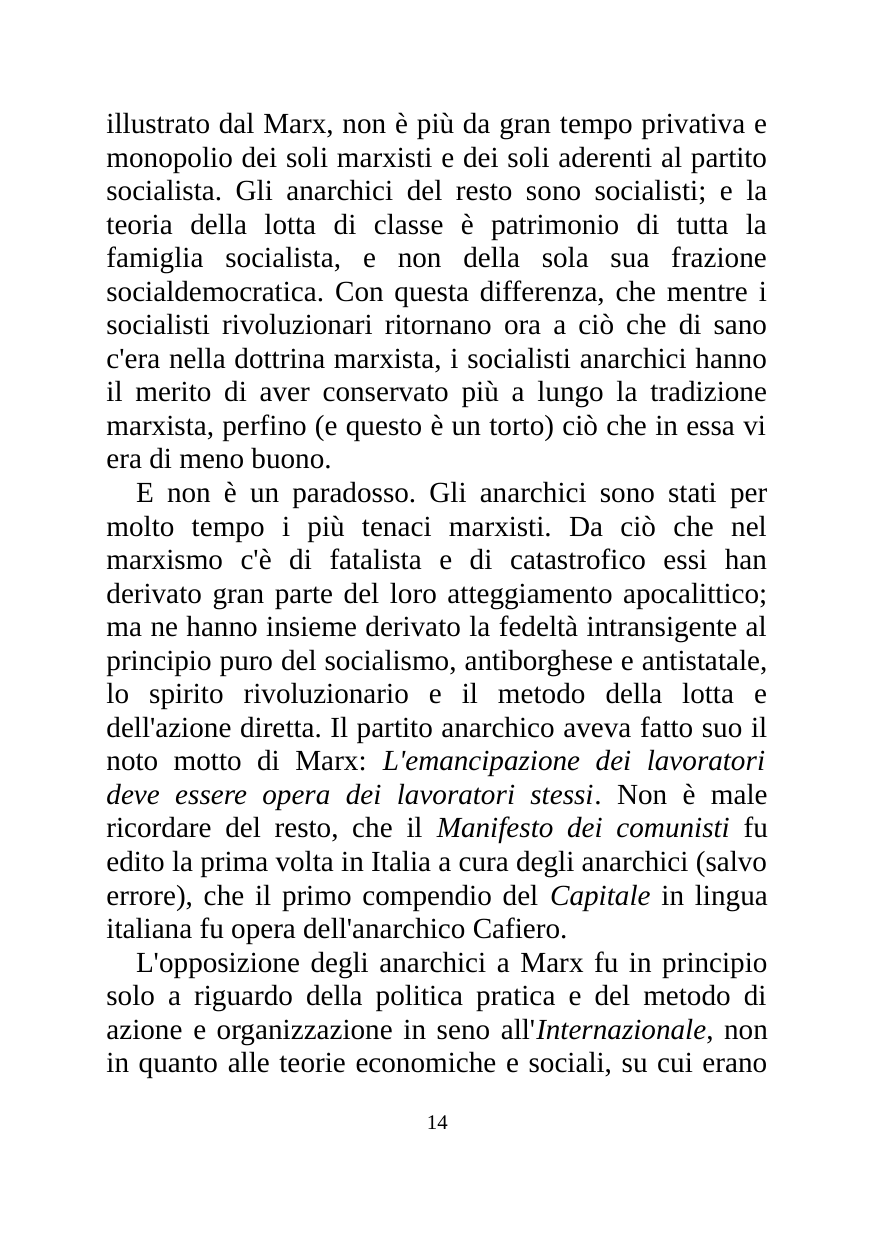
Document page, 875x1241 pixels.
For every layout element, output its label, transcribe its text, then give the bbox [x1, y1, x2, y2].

text E non è un paradosso. Gli anarchici sono stati per molto tempo i più tenaci marxisti. Da ciò che nel marxismo c'è di fatalista e di catastrofico essi han derivato gran parte del loro atteggiamento apocalittico; ma ne hanno insieme derivato la fedeltà intransigente al principio puro del socialismo, antiborghese e antistatale, lo spirito rivoluzionario e il metodo della lotta e dell'azione diretta. Il partito anarchico aveva fatto suo il noto motto di Marx: L'emancipazione dei lavoratori deve essere opera dei lavoratori stessi. Non è male ricordare del resto, che il Manifesto dei comunisti fu edito la prima volta in Italia a cura degli anarchici (salvo errore), che il primo compendio del Capitale in lingua italiana fu opera dell'anarchico Cafiero. [106, 475, 768, 945]
text L'opposizione degli anarchici a Marx fu in principio solo a riguardo della politica pratica e del metodo di azione e organizzazione in seno all'Internazionale, non in quanto alle teorie economiche e sociali, su cui erano [106, 945, 768, 1079]
text illustrato dal Marx, non è più da gran tempo privativa e monopolio dei soli marxisti e dei soli aderenti al partito socialista. Gli anarchici del resto sono socialisti; e la teoria della lotta di classe è patrimonio di tutta la famiglia socialista, e non della sola sua frazione socialdemocratica. Con questa differenza, che mentre i socialisti rivoluzionari ritornano ora a ciò che di sano c'era nella dottrina marxista, i socialisti anarchici hanno il merito di aver conservato più a lungo la tradizione marxista, perfino (e questo è un torto) ciò che in essa vi era di meno buono. [106, 106, 768, 475]
